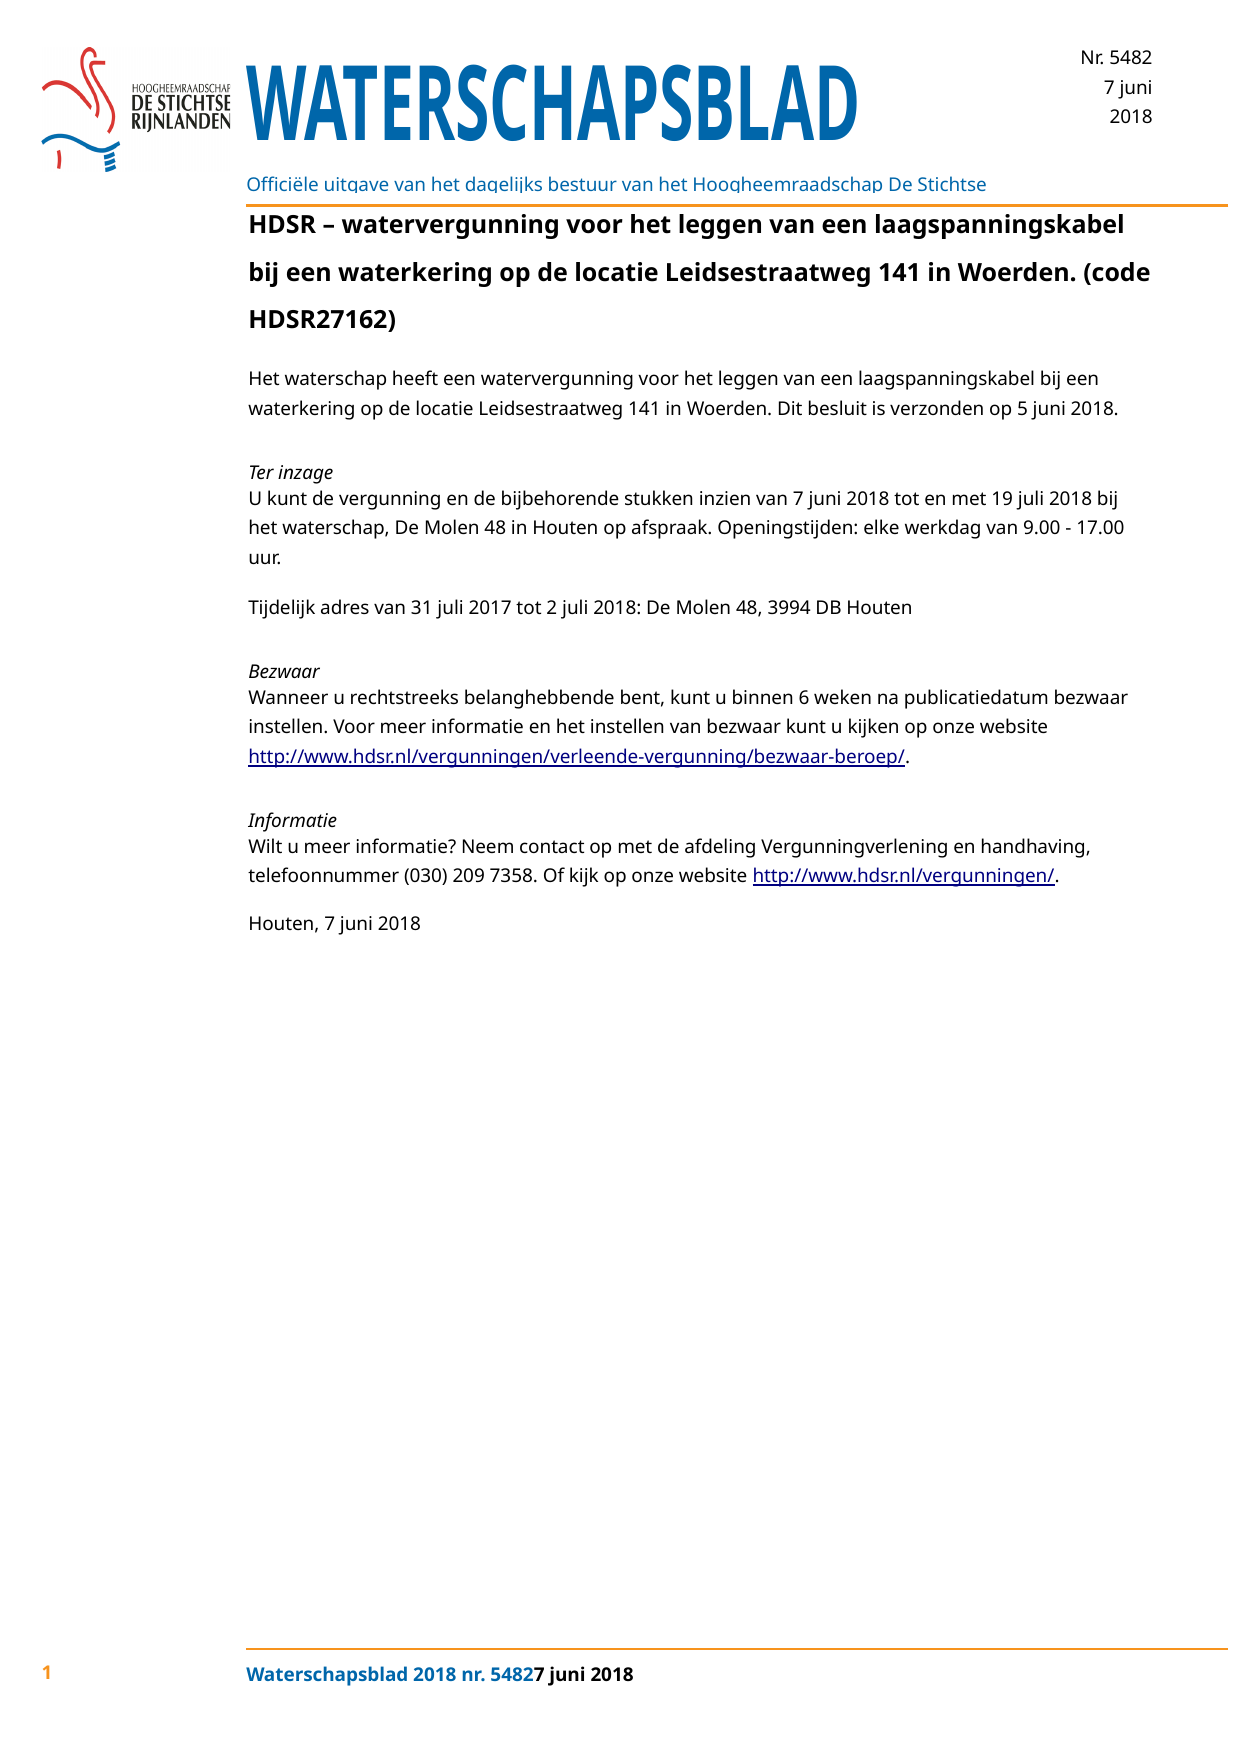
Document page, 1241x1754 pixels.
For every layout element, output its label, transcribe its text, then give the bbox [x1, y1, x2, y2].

text Informatie [248, 807, 1152, 833]
text Wanneer u rechtstreeks belanghebbende bent, kunt u binnen 6 weken na publicatiedatum bezwaar instellen. Voor meer informatie en het instellen van bezwaar kunt u kijken op onze website http://www.hdsr.nl/vergunningen/verleende-vergunning/bezwaar-beroep/. [248, 684, 1152, 769]
text Tijdelijk adres van 31 juli 2017 tot 2 juli 2018: De Molen 48, 3994 DB Houten [248, 594, 1152, 620]
text Wilt u meer informatie? Neem contact op met de afdeling Vergunningverlening en handhaving, telefoonnummer (030) 209 7358. Of kijk op onze website http://www.hdsr.nl/vergunningen/. [248, 833, 1152, 888]
text Houten, 7 juni 2018 [248, 910, 1152, 936]
text Ter inzage [248, 459, 1152, 485]
text Bezwaar [248, 658, 1152, 684]
text HDSR – watervergunning voor het leggen van een laagspanningskabel bij een waterkering op de locatie Leidsestraatweg 141 in Woerden. (code HDSR27162) [248, 207, 1152, 336]
text Het waterschap heeft een watervergunning voor het leggen van een laagspanningskabel bij een waterkering op de locatie Leidsestraatweg 141 in Woerden. Dit besluit is verzonden op 5 juni 2018. [248, 366, 1152, 421]
text U kunt de vergunning en de bijbehorende stukken inzien van 7 juni 2018 tot en met 19 juli 2018 bij het waterschap, De Molen 48 in Houten op afspraak. Openingstijden: elke werkdag van 9.00 - 17.00 uur. [248, 485, 1152, 570]
picture [41, 47, 231, 172]
